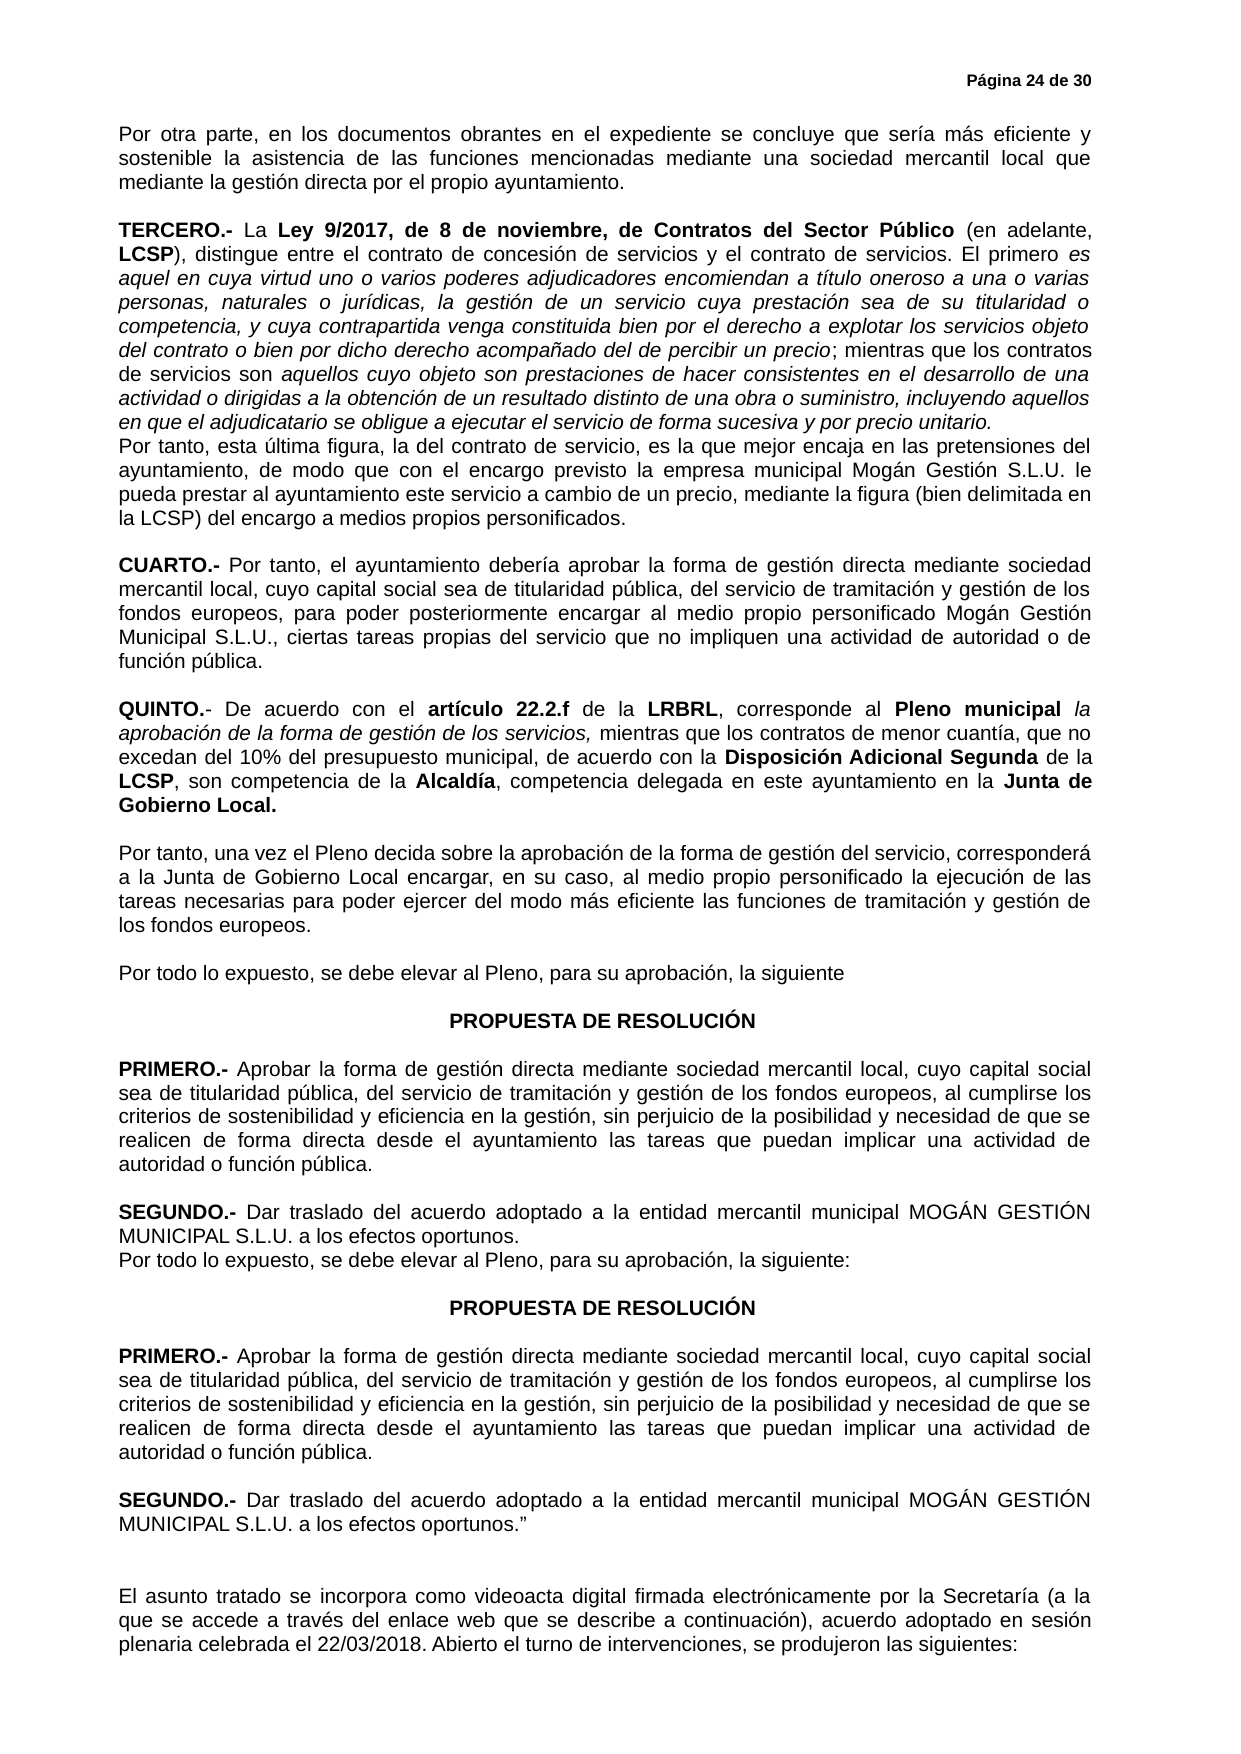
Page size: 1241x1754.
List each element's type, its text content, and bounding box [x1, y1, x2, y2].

text SEGUNDO.- Dar traslado del acuerdo adoptado a la entidad mercantil municipal MOGÁN GESTIÓN MUNICIPAL S.L.U. a los efectos oportunos. [118, 1200, 1092, 1248]
text Por tanto, una vez el Pleno decida sobre la aprobación de la forma de gestión del servicio, corresponderá a la Junta de Gobierno Local encargar, en su caso, al medio propio personificado la ejecución de las tareas necesarias para poder ejercer del modo más eficiente las funciones de tramitación y gestión de los fondos europeos. [118, 841, 1092, 937]
text El asunto tratado se incorpora como videoacta digital firmada electrónicamente por la Secretaría (a la que se accede a través del enlace web que se describe a continuación), acuerdo adoptado en sesión plenaria celebrada el 22/03/2018. Abierto el turno de intervenciones, se produjeron las siguientes: [118, 1583, 1092, 1655]
text QUINTO.- De acuerdo con el artículo 22.2.f de la LRBRL, corresponde al Pleno municipal la aprobación de la forma de gestión de los servicios, mientras que los contratos de menor cuantía, que no excedan del 10% del presupuesto municipal, de acuerdo con la Disposición Adicional Segunda de la LCSP, son competencia de la Alcaldía, competencia delegada en este ayuntamiento en la Junta de Gobierno Local. [118, 697, 1092, 817]
text Por otra parte, en los documentos obrantes en el expediente se concluye que sería más eficiente y sostenible la asistencia de las funciones mencionadas mediante una sociedad mercantil local que mediante la gestión directa por el propio ayuntamiento. [118, 122, 1092, 194]
text CUARTO.- Por tanto, el ayuntamiento debería aprobar la forma de gestión directa mediante sociedad mercantil local, cuyo capital social sea de titularidad pública, del servicio de tramitación y gestión de los fondos europeos, para poder posteriormente encargar al medio propio personificado Mogán Gestión Municipal S.L.U., ciertas tareas propias del servicio que no impliquen una actividad de autoridad o de función pública. [118, 553, 1092, 673]
text Por tanto, esta última figura, la del contrato de servicio, es la que mejor encaja en las pretensiones del ayuntamiento, de modo que con el encargo previsto la empresa municipal Mogán Gestión S.L.U. le pueda prestar al ayuntamiento este servicio a cambio de un precio, mediante la figura (bien delimitada en la LCSP) del encargo a medios propios personificados. [118, 433, 1092, 529]
text PRIMERO.- Aprobar la forma de gestión directa mediante sociedad mercantil local, cuyo capital social sea de titularidad pública, del servicio de tramitación y gestión de los fondos europeos, al cumplirse los criterios de sostenibilidad y eficiencia en la gestión, sin perjuicio de la posibilidad y necesidad de que se realicen de forma directa desde el ayuntamiento las tareas que puedan implicar una actividad de autoridad o función pública. [118, 1056, 1092, 1176]
text TERCERO.- La Ley 9/2017, de 8 de noviembre, de Contratos del Sector Público (en adelante, LCSP), distingue entre el contrato de concesión de servicios y el contrato de servicios. El primero es aquel en cuya virtud uno o varios poderes adjudicadores encomiendan a título oneroso a una o varias personas, naturales o jurídicas, la gestión de un servicio cuya prestación sea de su titularidad o competencia, y cuya contrapartida venga constituida bien por el derecho a explotar los servicios objeto del contrato o bien por dicho derecho acompañado del de percibir un precio; mientras que los contratos de servicios son aquellos cuyo objeto son prestaciones de hacer consistentes en el desarrollo de una actividad o dirigidas a la obtención de un resultado distinto de una obra o suministro, incluyendo aquellos en que el adjudicatario se obligue a ejecutar el servicio de forma sucesiva y por precio unitario. [118, 218, 1092, 433]
text Por todo lo expuesto, se debe elevar al Pleno, para su aprobación, la siguiente: [118, 1248, 1092, 1272]
text PROPUESTA DE RESOLUCIÓN [118, 1008, 1092, 1032]
text PRIMERO.- Aprobar la forma de gestión directa mediante sociedad mercantil local, cuyo capital social sea de titularidad pública, del servicio de tramitación y gestión de los fondos europeos, al cumplirse los criterios de sostenibilidad y eficiencia en la gestión, sin perjuicio de la posibilidad y necesidad de que se realicen de forma directa desde el ayuntamiento las tareas que puedan implicar una actividad de autoridad o función pública. [118, 1344, 1092, 1464]
text PROPUESTA DE RESOLUCIÓN [118, 1296, 1092, 1320]
text Por todo lo expuesto, se debe elevar al Pleno, para su aprobación, la siguiente [118, 961, 1092, 984]
text SEGUNDO.- Dar traslado del acuerdo adoptado a la entidad mercantil municipal MOGÁN GESTIÓN MUNICIPAL S.L.U. a los efectos oportunos.” [118, 1488, 1092, 1536]
